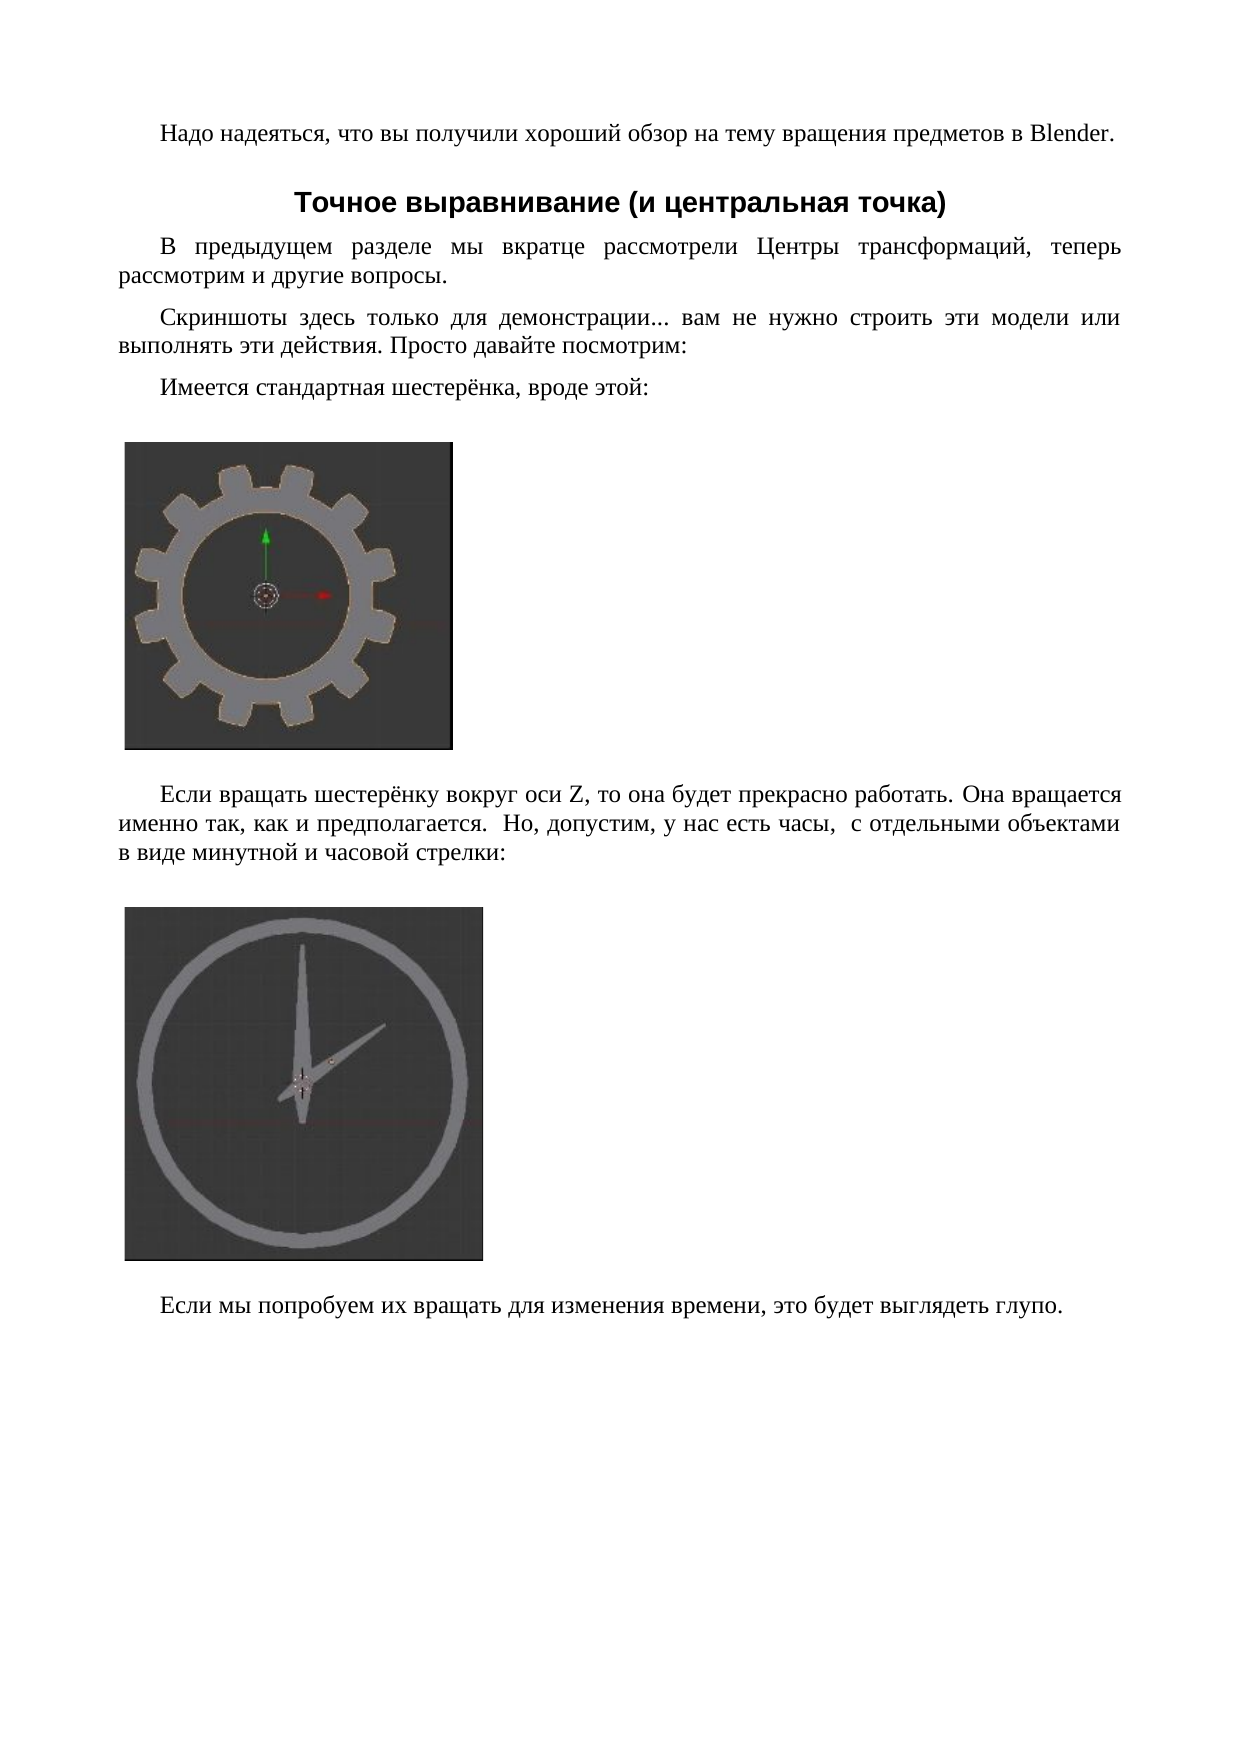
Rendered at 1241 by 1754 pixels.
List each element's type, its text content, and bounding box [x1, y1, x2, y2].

text В предыдущем разделе мы вкратце рассмотрели Центры трансформаций, теперь рассмотрим и другие вопросы. [118, 231, 1122, 289]
text Имеется стандартная шестерёнка, вроде этой: [118, 372, 1122, 401]
text Если вращать шестерёнку вокруг оси Z, то она будет прекрасно работать. Она вращается именно так, как и предполагается. Но, допустим, у нас есть часы, с отдельными объектами в виде минутной и часовой стрелки: [118, 779, 1122, 866]
picture [124, 907, 484, 1261]
text Надо надеяться, что вы получили хороший обзор на тему вращения предметов в Blender. [118, 118, 1122, 147]
picture [124, 442, 453, 750]
subtitle Точное выравнивание (и центральная точка) [118, 185, 1122, 218]
text Если мы попробуем их вращать для изменения времени, это будет выглядеть глупо. [118, 1290, 1122, 1319]
text Скриншоты здесь только для демонстрации... вам не нужно строить эти модели или выполнять эти действия. Просто давайте посмотрим: [118, 301, 1122, 359]
